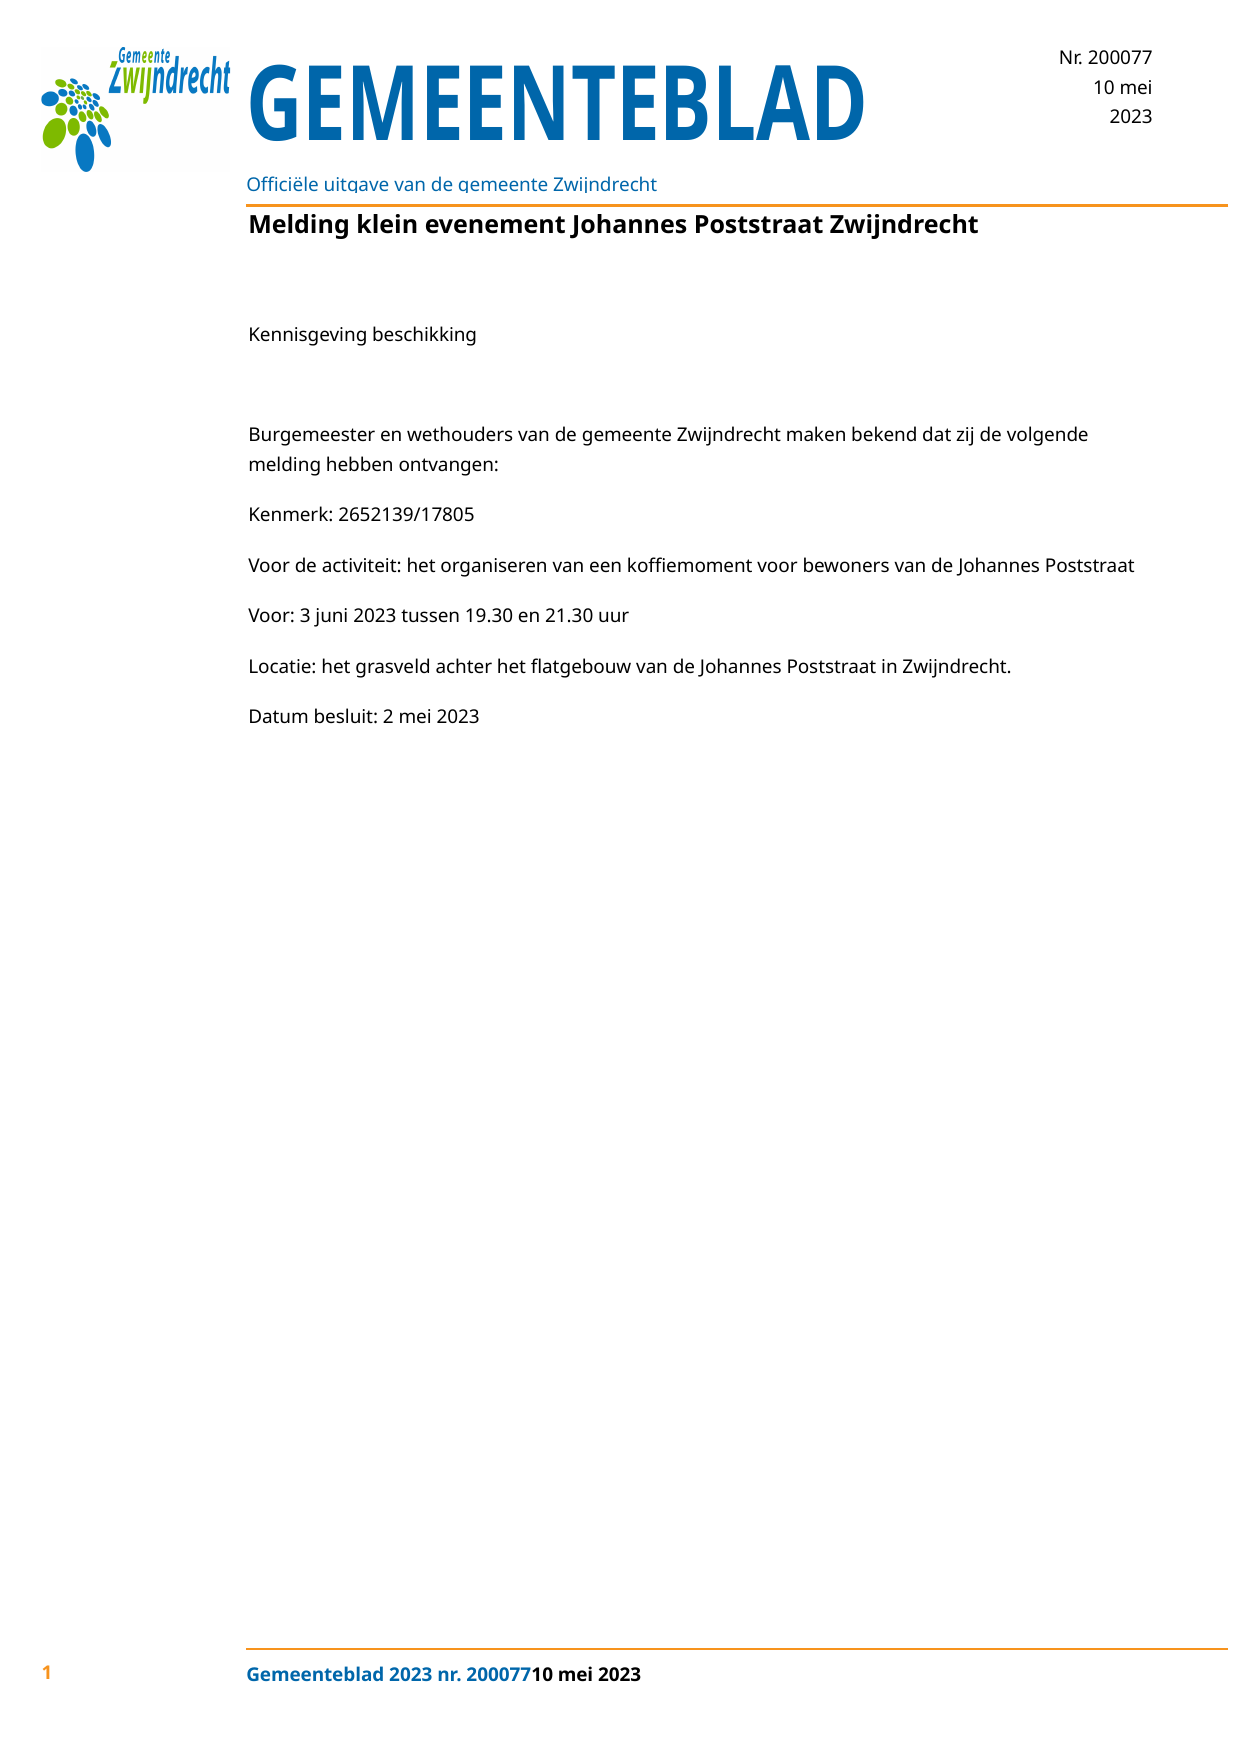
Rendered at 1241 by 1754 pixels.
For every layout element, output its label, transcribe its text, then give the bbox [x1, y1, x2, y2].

text Melding klein evenement Johannes Poststraat Zwijndrecht [248, 207, 1152, 241]
text Voor de activiteit: het organiseren van een koffiemoment voor bewoners van de Johannes Poststraat [248, 552, 1152, 578]
text Locatie: het grasveld achter het flatgebouw van de Johannes Poststraat in Zwijndrecht. [248, 653, 1152, 678]
text Kenmerk: 2652139/17805 [248, 502, 1152, 527]
text Kennisgeving beschikking [248, 321, 1152, 346]
picture [41, 47, 231, 172]
text Datum besluit: 2 mei 2023 [248, 703, 1152, 729]
text Voor: 3 juni 2023 tussen 19.30 en 21.30 uur [248, 602, 1152, 628]
text Burgemeester en wethouders van de gemeente Zwijndrecht maken bekend dat zij de volgende melding hebben ontvangen: [248, 422, 1152, 477]
